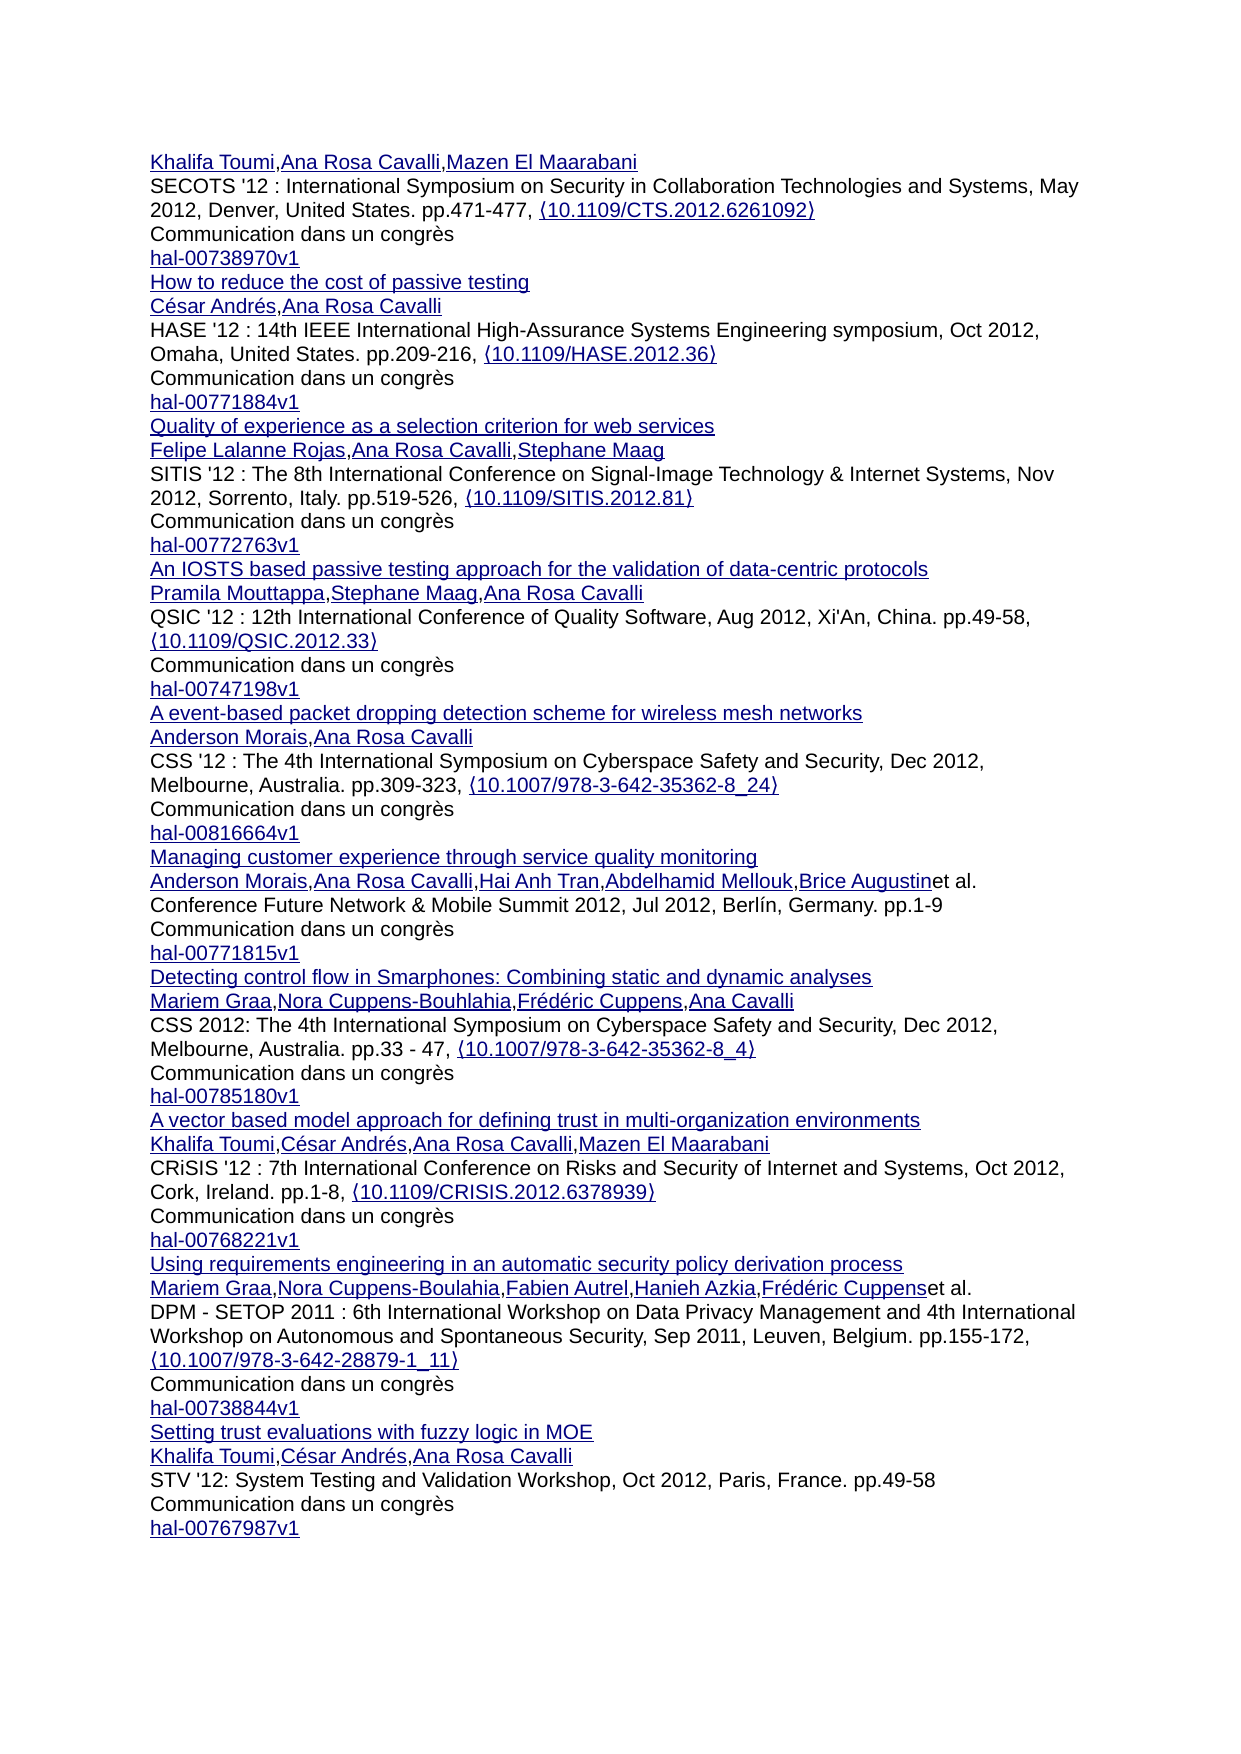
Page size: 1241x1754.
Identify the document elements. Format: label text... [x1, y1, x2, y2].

table_cell Detecting control flow in Smarphones: Combining static and dynamic analyses Mariem Graa,Nora Cuppens-Bouhlahia,Frédéric Cuppens,Ana Cavalli CSS 2012: The 4th International Symposium on Cyberspace Safety and Security, Dec 2012, Melbourne, Australia. pp.33 - 47, ⟨10.1007/978-3-642-35362-8_4⟩ Communication dans un congrès hal-00785180v1 [150, 965, 1090, 1108]
table_cell Managing customer experience through service quality monitoring Anderson Morais,Ana Rosa Cavalli,Hai Anh Tran,Abdelhamid Mellouk,Brice Augustinet al. Conference Future Network & Mobile Summit 2012, Jul 2012, Berlín, Germany. pp.1-9 Communication dans un congrès hal-00771815v1 [150, 845, 1090, 964]
table_cell Quality of experience as a selection criterion for web services Felipe Lalanne Rojas,Ana Rosa Cavalli,Stephane Maag SITIS '12 : The 8th International Conference on Signal-Image Technology & Internet Systems, Nov 2012, Sorrento, Italy. pp.519-526, ⟨10.1109/SITIS.2012.81⟩ Communication dans un congrès hal-00772763v1 [150, 414, 1090, 557]
table_cell Using requirements engineering in an automatic security policy derivation process Mariem Graa,Nora Cuppens-Boulahia,Fabien Autrel,Hanieh Azkia,Frédéric Cuppenset al. DPM - SETOP 2011 : 6th International Workshop on Data Privacy Management and 4th International Workshop on Autonomous and Spontaneous Security, Sep 2011, Leuven, Belgium. pp.155-172, ⟨10.1007/978-3-642-28879-1_11⟩ Communication dans un congrès hal-00738844v1 [150, 1252, 1090, 1420]
table_cell A vector based model approach for defining trust in multi-organization environments Khalifa Toumi,César Andrés,Ana Rosa Cavalli,Mazen El Maarabani CRiSIS '12 : 7th International Conference on Risks and Security of Internet and Systems, Oct 2012, Cork, Ireland. pp.1-8, ⟨10.1109/CRISIS.2012.6378939⟩ Communication dans un congrès hal-00768221v1 [150, 1108, 1090, 1252]
table_cell An IOSTS based passive testing approach for the validation of data-centric protocols Pramila Mouttappa,Stephane Maag,Ana Rosa Cavalli QSIC '12 : 12th International Conference of Quality Software, Aug 2012, Xi'An, China. pp.49-58, ⟨10.1109/QSIC.2012.33⟩ Communication dans un congrès hal-00747198v1 [150, 557, 1090, 701]
table_cell A event-based packet dropping detection scheme for wireless mesh networks Anderson Morais,Ana Rosa Cavalli CSS '12 : The 4th International Symposium on Cyberspace Safety and Security, Dec 2012, Melbourne, Australia. pp.309-323, ⟨10.1007/978-3-642-35362-8_24⟩ Communication dans un congrès hal-00816664v1 [150, 701, 1090, 845]
table_cell Khalifa Toumi,Ana Rosa Cavalli,Mazen El Maarabani SECOTS '12 : International Symposium on Security in Collaboration Technologies and Systems, May 2012, Denver, United States. pp.471-477, ⟨10.1109/CTS.2012.6261092⟩ Communication dans un congrès hal-00738970v1 [150, 150, 1090, 270]
table_cell How to reduce the cost of passive testing César Andrés,Ana Rosa Cavalli HASE '12 : 14th IEEE International High-Assurance Systems Engineering symposium, Oct 2012, Omaha, United States. pp.209-216, ⟨10.1109/HASE.2012.36⟩ Communication dans un congrès hal-00771884v1 [150, 270, 1090, 413]
table_cell Setting trust evaluations with fuzzy logic in MOE Khalifa Toumi,César Andrés,Ana Rosa Cavalli STV '12: System Testing and Validation Workshop, Oct 2012, Paris, France. pp.49-58 Communication dans un congrès hal-00767987v1 [150, 1420, 1090, 1539]
